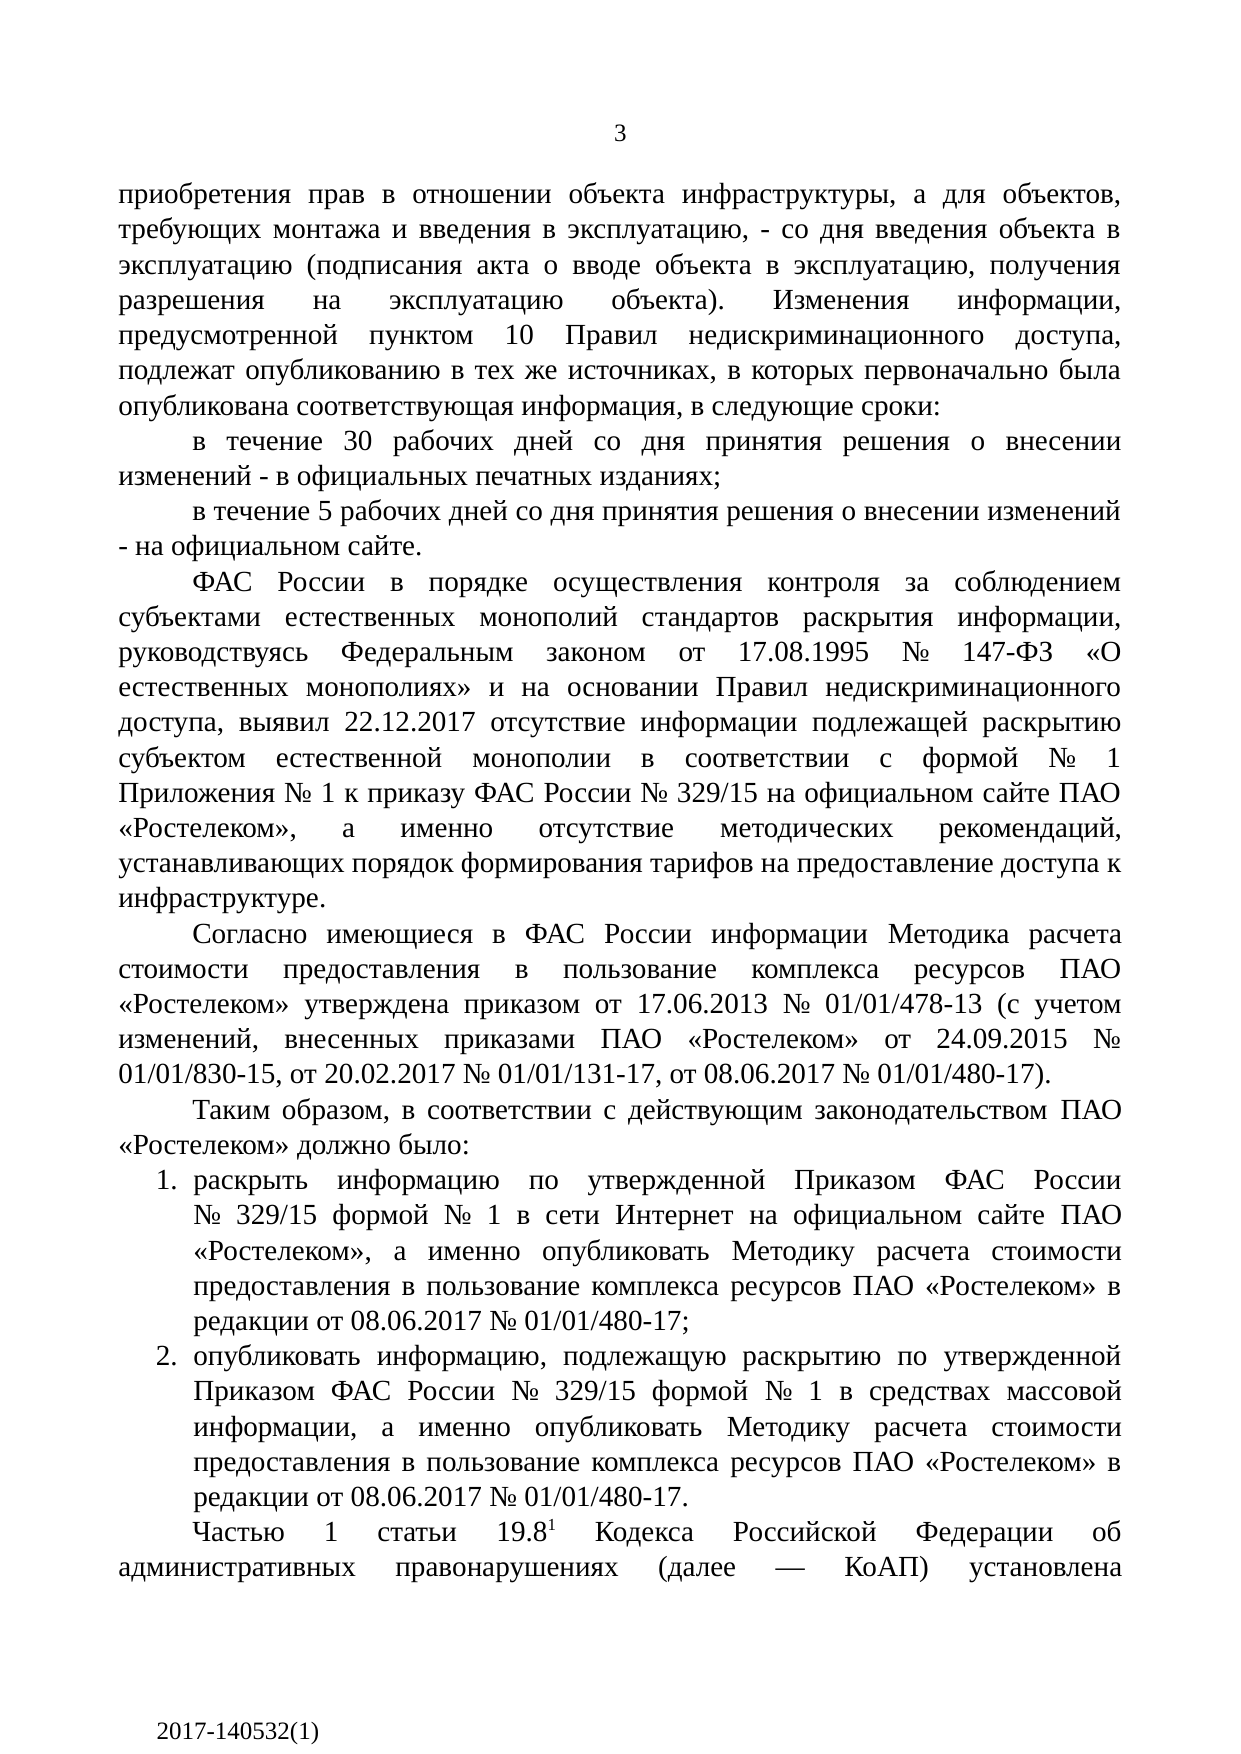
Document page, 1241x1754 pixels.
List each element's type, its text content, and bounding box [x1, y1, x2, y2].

text в течение 30 рабочих дней со дня принятия решения о внесении изменений - в официальных печатных изданиях; [118, 423, 1122, 492]
text приобретения прав в отношении объекта инфраструктуры, а для объектов, требующих монтажа и введения в эксплуатацию, - со дня введения объекта в эксплуатацию (подписания акта о вводе объекта в эксплуатацию, получения разрешения на эксплуатацию объекта). Изменения информации, предусмотренной пунктом 10 Правил недискриминационного доступа, подлежат опубликованию в тех же источниках, в которых первоначально была опубликована соответствующая информация, в следующие сроки: [118, 176, 1122, 421]
text в течение 5 рабочих дней со дня принятия решения о внесении изменений - на официальном сайте. [118, 493, 1122, 562]
text Частью 1 статьи 19.81 Кодекса Российской Федерации об административных правонарушениях (далее — КоАП) установлена [118, 1514, 1122, 1583]
text Согласно имеющиеся в ФАС России информации Методика расчета стоимости предоставления в пользование комплекса ресурсов ПАО «Ростелеком» утверждена приказом от 17.06.2013 № 01/01/478-13 (с учетом изменений, внесенных приказами ПАО «Ростелеком» от 24.09.2015 № 01/01/830-15, от 20.02.2017 № 01/01/131-17, от 08.06.2017 № 01/01/480-17). [118, 916, 1122, 1090]
text ФАС России в порядке осуществления контроля за соблюдением субъектами естественных монополий стандартов раскрытия информации, руководствуясь Федеральным законом от 17.08.1995 № 147-ФЗ «О естественных монополиях» и на основании Правил недискриминационного доступа, выявил 22.12.2017 отсутствие информации подлежащей раскрытию субъектом естественной монополии в соответствии с формой № 1 Приложения № 1 к приказу ФАС России № 329/15 на официальном сайте ПАО «Ростелеком», а именно отсутствие методических рекомендаций, устанавливающих порядок формирования тарифов на предоставление доступа к инфраструктуре. [118, 564, 1122, 914]
list раскрыть информацию по утвержденной Приказом ФАС России № 329/15 формой № 1 в сети Интернет на официальном сайте ПАО «Ростелеком», а именно опубликовать Методику расчета стоимости предоставления в пользование комплекса ресурсов ПАО «Ростелеком» в редакции от 08.06.2017 № 01/01/480-17; [156, 1162, 1122, 1337]
list опубликовать информацию, подлежащую раскрытию по утвержденной Приказом ФАС России № 329/15 формой № 1 в средствах массовой информации, а именно опубликовать Методику расчета стоимости предоставления в пользование комплекса ресурсов ПАО «Ростелеком» в редакции от 08.06.2017 № 01/01/480-17. [156, 1338, 1122, 1513]
text Таким образом, в соответствии с действующим законодательством ПАО «Ростелеком» должно было: [118, 1092, 1122, 1161]
